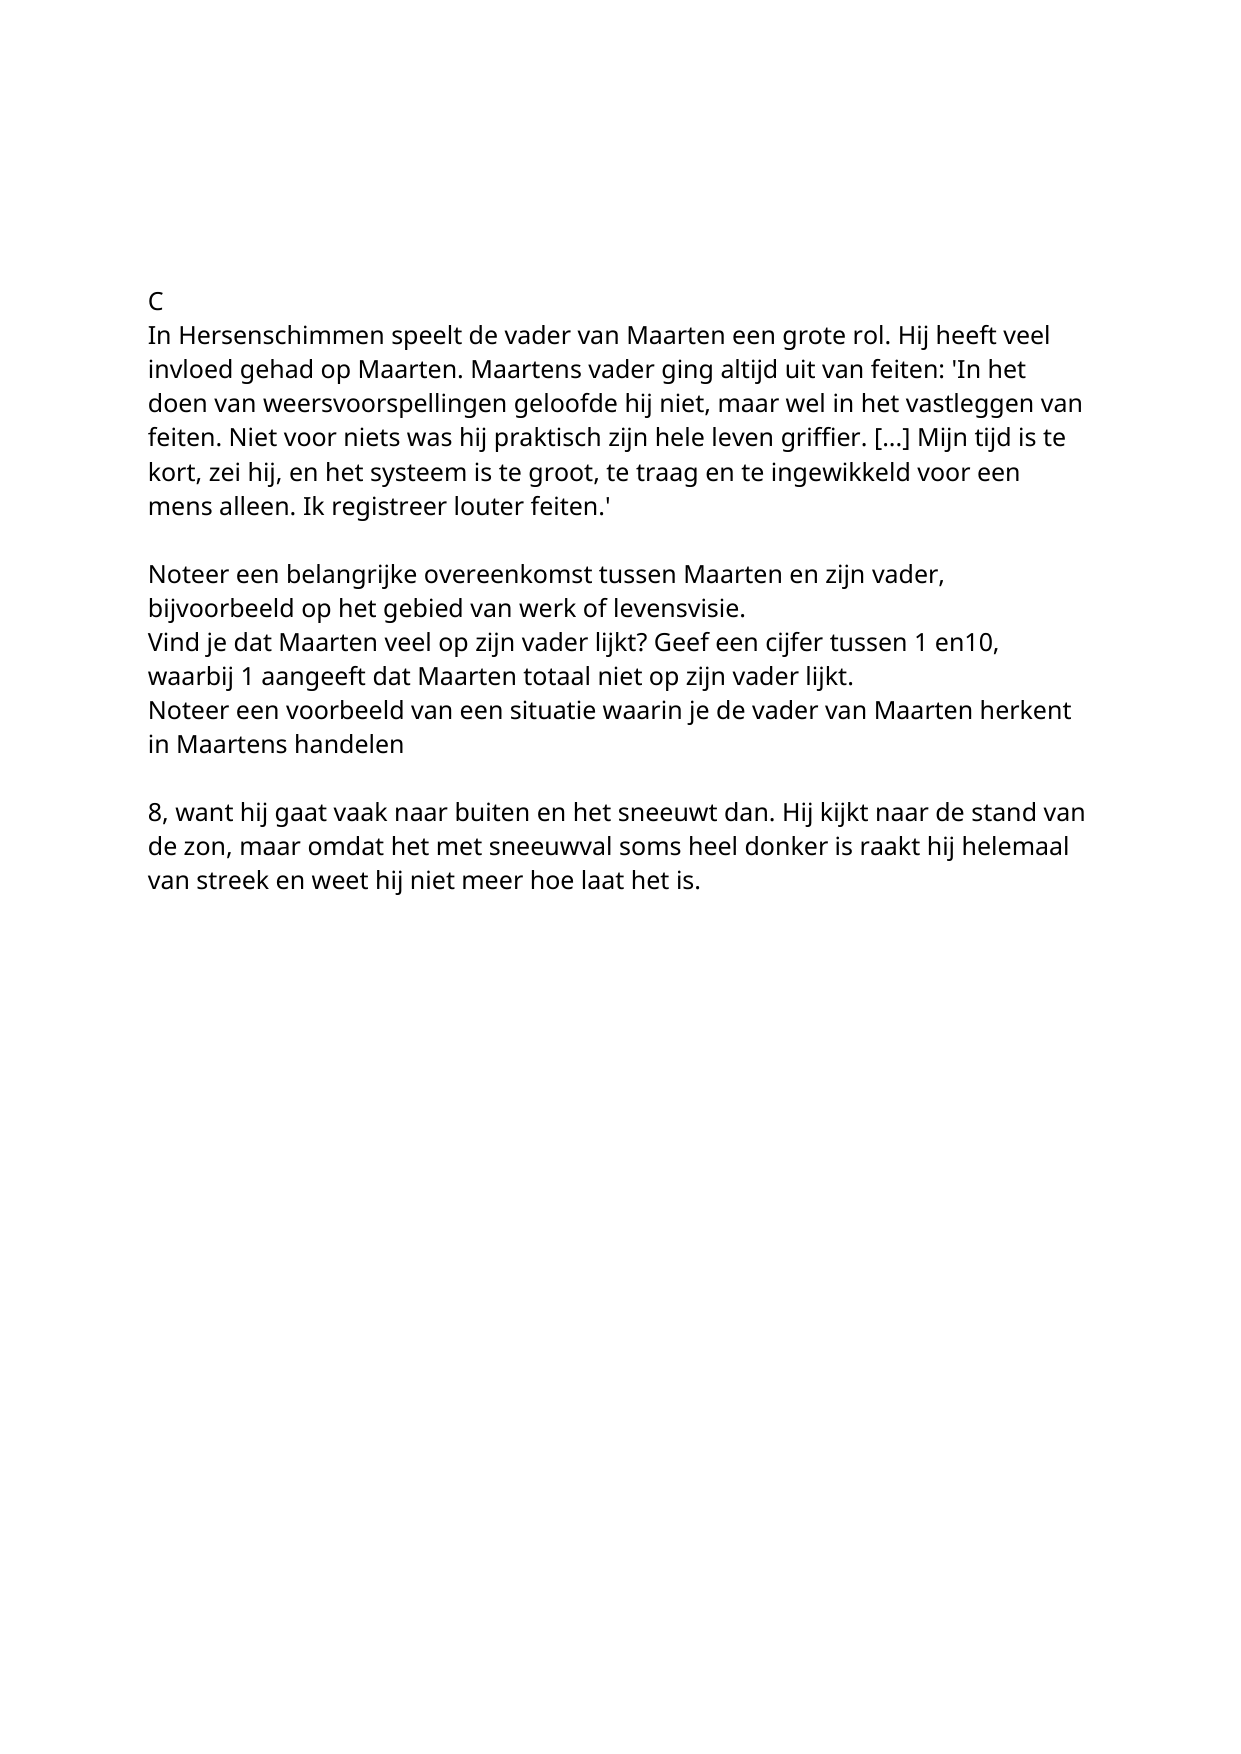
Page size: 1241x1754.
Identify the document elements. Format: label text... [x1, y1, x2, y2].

text Noteer een voorbeeld van een situatie waarin je de vader van Maarten herkent in Maartens handelen [148, 693, 1093, 761]
text C [148, 284, 1093, 318]
text 8, want hij gaat vaak naar buiten en het sneeuwt dan. Hij kijkt naar de stand van de zon, maar omdat het met sneeuwval soms heel donker is raakt hij helemaal van streek en weet hij niet meer hoe laat het is. [148, 795, 1093, 897]
text Vind je dat Maarten veel op zijn vader lijkt? Geef een cijfer tussen 1 en10, waarbij 1 aangeeft dat Maarten totaal niet op zijn vader lijkt. [148, 624, 1093, 693]
text Noteer een belangrijke overeenkomst tussen Maarten en zijn vader, bijvoorbeeld op het gebied van werk of levensvisie. [148, 556, 1093, 624]
text In Hersenschimmen speelt de vader van Maarten een grote rol. Hij heeft veel invloed gehad op Maarten. Maartens vader ging altijd uit van feiten: 'In het doen van weersvoorspellingen geloofde hij niet, maar wel in het vastleggen van feiten. Niet voor niets was hij praktisch zijn hele leven griffier. [...] Mijn tijd is te kort, zei hij, en het systeem is te groot, te traag en te ingewikkeld voor een mens alleen. Ik registreer louter feiten.' [148, 318, 1093, 522]
